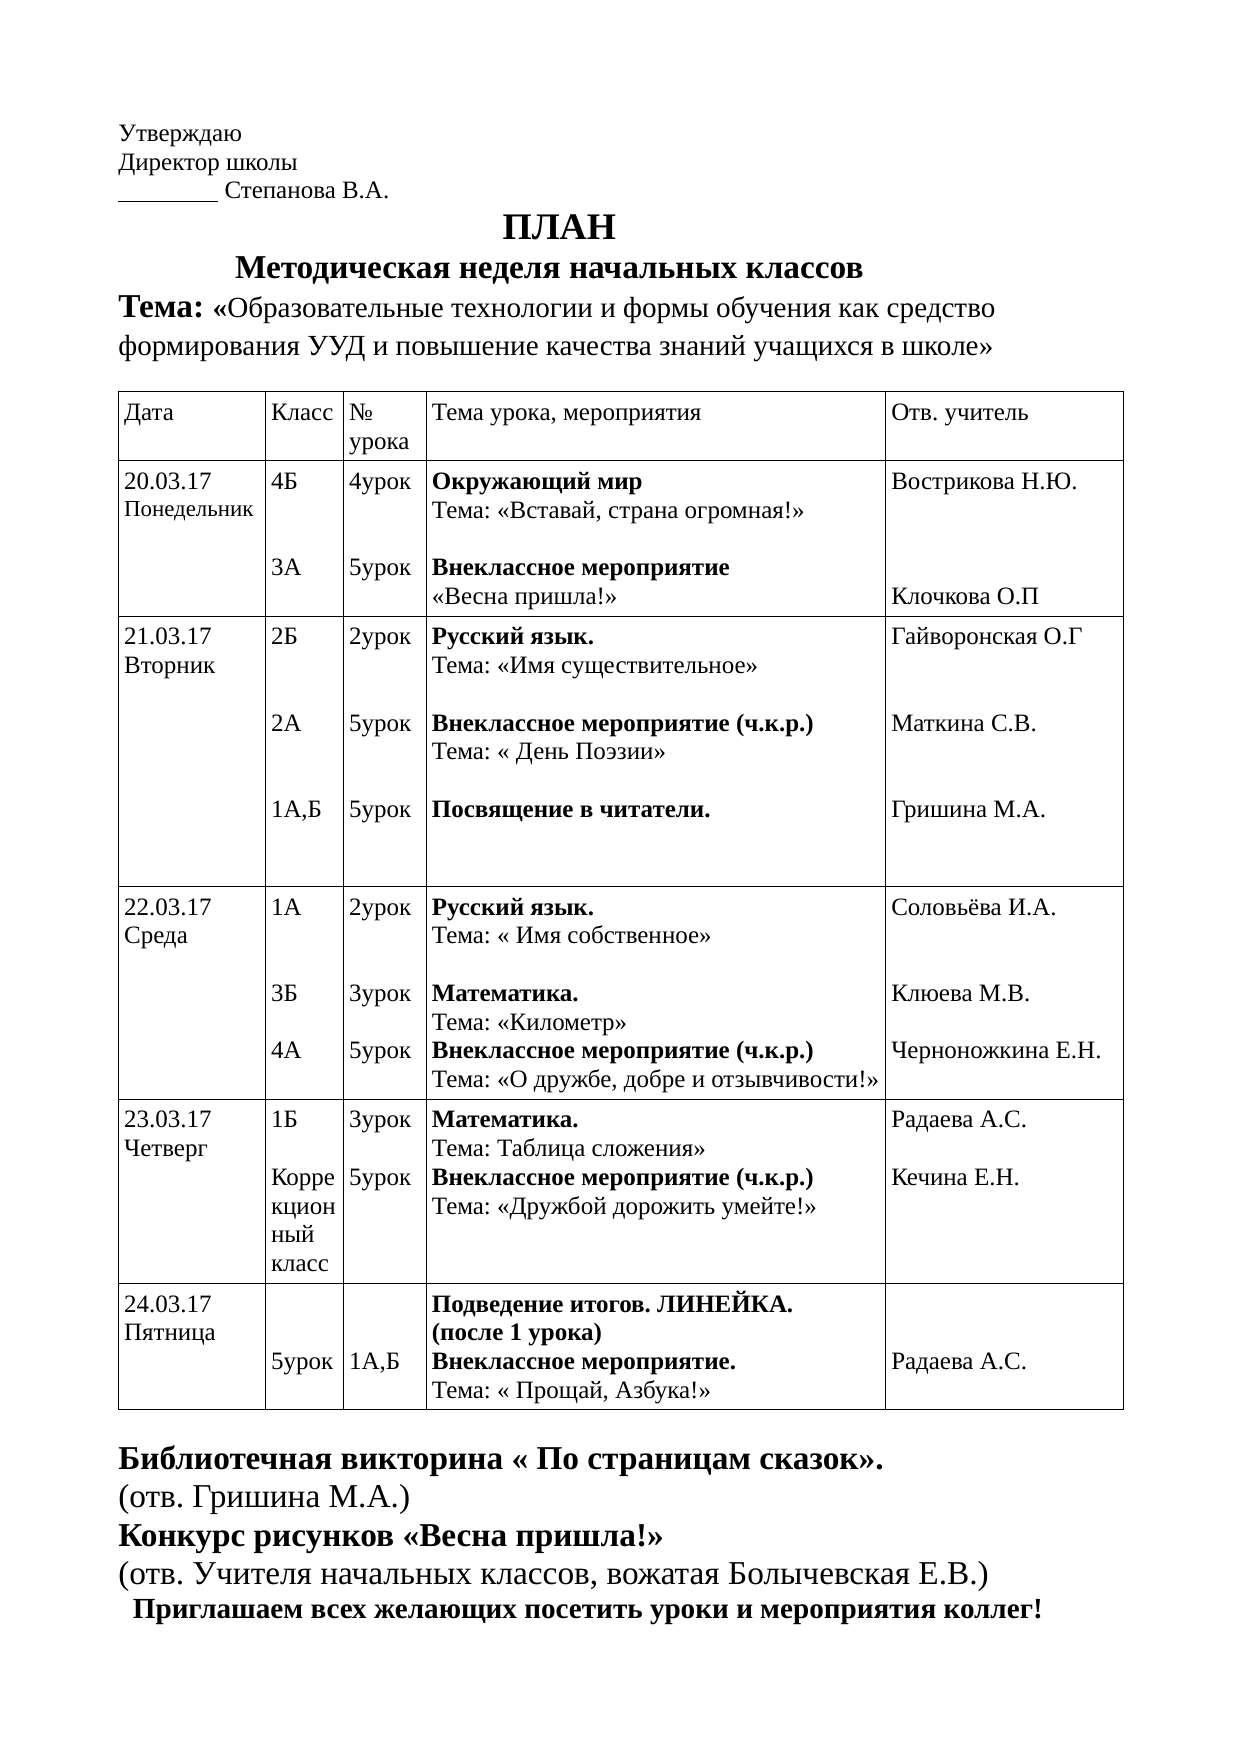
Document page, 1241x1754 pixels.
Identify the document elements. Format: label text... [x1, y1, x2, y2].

table_header Класс [266, 392, 343, 460]
table_cell 2урок 5урок 5урок [344, 617, 426, 886]
table_header Дата [119, 392, 265, 460]
table_cell 1А 3Б 4А [266, 887, 343, 1099]
table_cell Гайворонская О.Г Маткина С.В. Гришина М.А. [886, 617, 1123, 886]
table_cell 3урок 5урок [344, 1100, 426, 1283]
table_cell 21.03.17 Вторник [119, 617, 265, 886]
text Тема: «Образовательные технологии и формы обучения как средство формирования УУД и повышение качества знаний учащихся в школе» [118, 286, 1122, 362]
text Утверждаю [118, 118, 1122, 147]
table_cell Математика. Тема: Таблица сложения» Внеклассное мероприятие (ч.к.р.) Тема: «Дружбой дорожить умейте!» [427, 1100, 885, 1283]
table_cell Русский язык. Тема: « Имя собственное» Математика. Тема: «Километр» Внеклассное мероприятие (ч.к.р.) Тема: «О дружбе, добре и отзывчивости!» [427, 887, 885, 1099]
text Методическая неделя начальных классов [118, 247, 1122, 286]
table_cell 5урок [266, 1284, 343, 1409]
table_cell Радаева А.С. [886, 1284, 1123, 1409]
table_cell 2Б 2А 1А,Б [266, 617, 343, 886]
text Директор школы [118, 147, 1122, 176]
table_cell 2урок 3урок 5урок [344, 887, 426, 1099]
table_cell 23.03.17 Четверг [119, 1100, 265, 1283]
table_cell Радаева А.С. Кечина Е.Н. [886, 1100, 1123, 1283]
table_cell 4Б 3А [266, 461, 343, 616]
text (отв. Гришина М.А.) [118, 1477, 1122, 1515]
text Библиотечная викторина « По страницам сказок». [118, 1438, 1122, 1477]
table_header № урока [344, 392, 426, 460]
table_cell 20.03.17 Понедельник [119, 461, 265, 616]
text Конкурс рисунков «Весна пришла!» [118, 1515, 1122, 1553]
text ПЛАН [118, 204, 1122, 247]
table_cell Окружающий мир Тема: «Вставай, страна огромная!» Внеклассное мероприятие «Весна пришла!» [427, 461, 885, 616]
table_cell Соловьёва И.А. Клюева М.В. Черноножкина Е.Н. [886, 887, 1123, 1099]
table_cell 1Б Коррекционный класс [266, 1100, 343, 1283]
table_cell 1А,Б [344, 1284, 426, 1409]
table_cell Русский язык. Тема: «Имя существительное» Внеклассное мероприятие (ч.к.р.) Тема: « День Поэзии» Посвящение в читатели. [427, 617, 885, 886]
table_header Тема урока, мероприятия [427, 392, 885, 460]
text Приглашаем всех желающих посетить уроки и мероприятия коллег! [118, 1592, 1122, 1625]
table_cell Подведение итогов. ЛИНЕЙКА. (после 1 урока) Внеклассное мероприятие. Тема: « Прощай, Азбука!» [427, 1284, 885, 1409]
text (отв. Учителя начальных классов, вожатая Болычевская Е.В.) [118, 1553, 1122, 1592]
table_cell 24.03.17 Пятница [119, 1284, 265, 1409]
table_header Отв. учитель [886, 392, 1123, 460]
table_cell 22.03.17 Среда [119, 887, 265, 1099]
table_cell 4урок 5урок [344, 461, 426, 616]
table_cell Вострикова Н.Ю. Клочкова О.П [886, 461, 1123, 616]
text Степанова В.А. [118, 176, 1122, 204]
